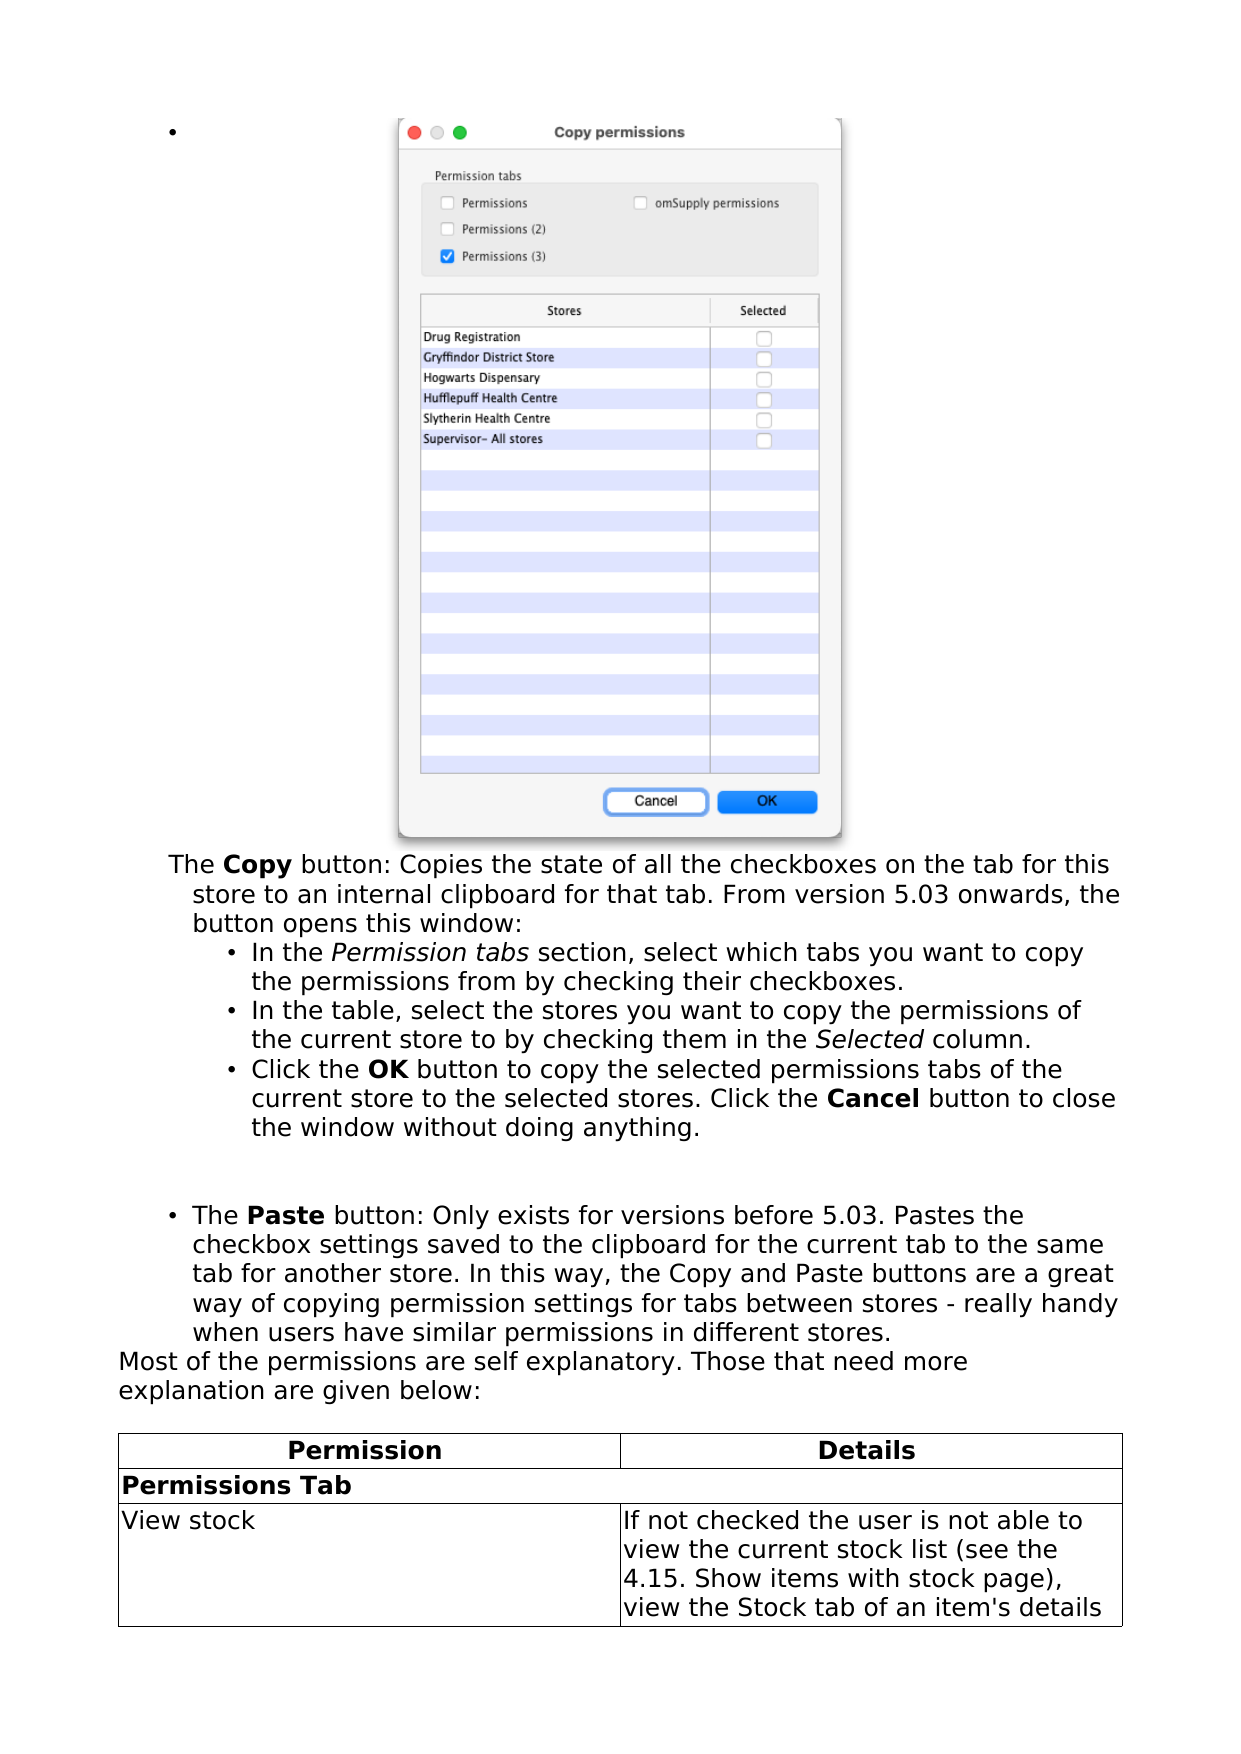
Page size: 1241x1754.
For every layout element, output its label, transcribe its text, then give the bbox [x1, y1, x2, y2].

list The Paste button: Only exists for versions before 5.03. Pastes the checkbox settings saved to the clipboard for the current tab to the same tab for another store. In this way, the Copy and Paste buttons are a great way of copying permission settings for tabs between stores - really handy when users have similar permissions in different stores. [177, 1201, 1122, 1347]
table_cell View stock [119, 1504, 620, 1626]
table_header Permission [119, 1434, 620, 1468]
text Most of the permissions are self explanatory. Those that need more explanation are given below: [118, 1347, 1122, 1406]
list In the Permission tabs section, select which tabs you want to copy the permissions from by checking their checkboxes. [236, 938, 1122, 997]
list Click the OK button to copy the selected permissions tabs of the current store to the selected stores. Click the Cancel button to close the window without doing anything. [236, 1055, 1122, 1142]
list In the table, select the stores you want to copy the permissions of the current store to by checking them in the Selected column. [236, 997, 1122, 1055]
picture [385, 118, 855, 851]
table_cell If not checked the user is not able to view the current stock list (see the 4.15. Show items with stock page), view the Stock tab of an item's details [621, 1504, 1122, 1626]
list The Copy button: Copies the state of all the checkboxes on the tab for this store to an internal clipboard for that tab. From version 5.03 onwards, the button opens this window: [177, 118, 1122, 938]
table_cell Permissions Tab [119, 1469, 1122, 1503]
table_header Details [621, 1434, 1122, 1468]
